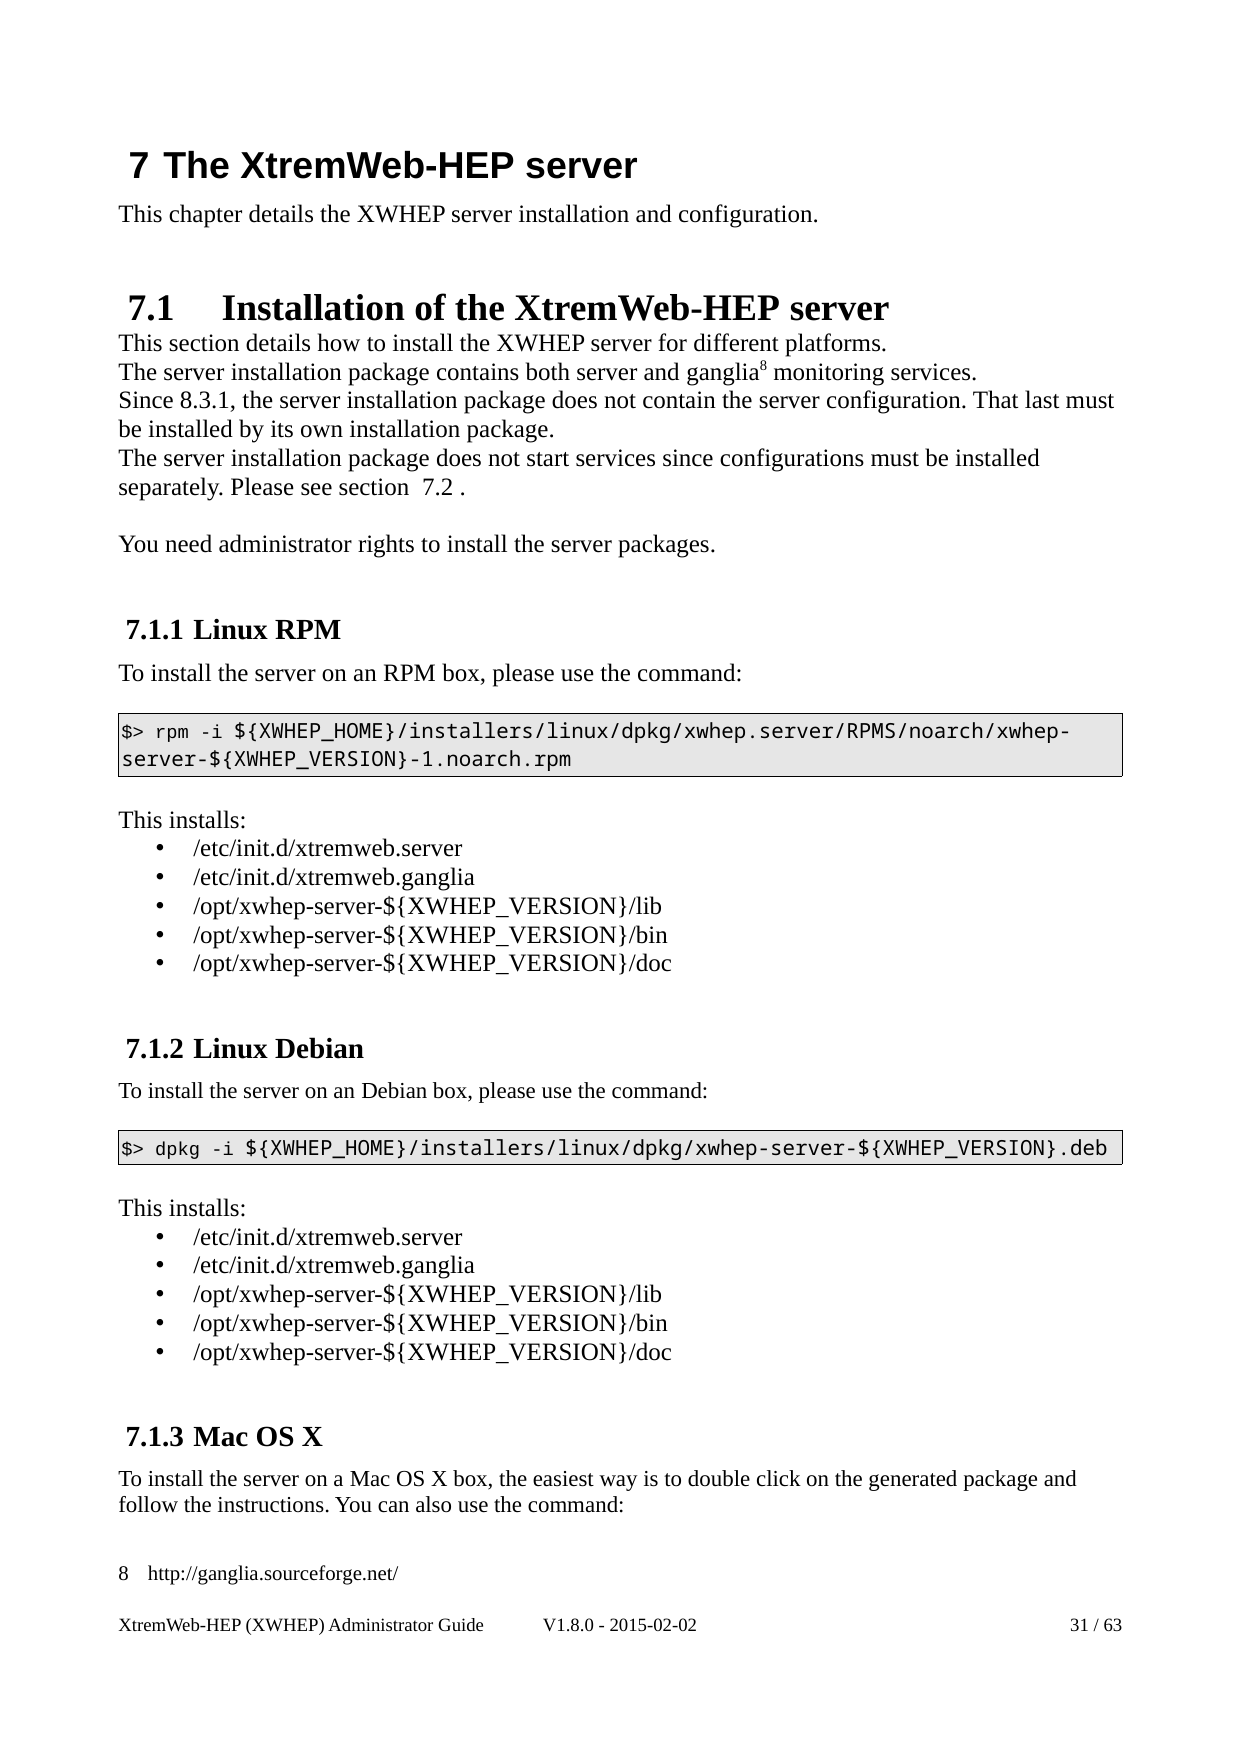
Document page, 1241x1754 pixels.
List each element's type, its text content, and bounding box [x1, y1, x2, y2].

text To install the server on an RPM box, please use the command: [118, 658, 1122, 687]
text http://ganglia.sourceforge.net/ [118, 1561, 1122, 1585]
text Since 8.3.1, the server installation package does not contain the server configuration. That last must be installed by its own installation package. [118, 386, 1122, 443]
list /etc/init.d/xtremweb.ganglia [156, 862, 1122, 891]
list /opt/xwhep-server-${XWHEP_VERSION}/lib [156, 891, 1122, 920]
list /opt/xwhep-server-${XWHEP_VERSION}/bin [156, 1308, 1122, 1337]
text To install the server on a Mac OS X box, the easiest way is to double click on the generated package and follow the instructions. You can also use the command: [118, 1465, 1122, 1518]
subtitle Mac OS X [118, 1419, 1122, 1453]
list /opt/xwhep-server-${XWHEP_VERSION}/lib [156, 1279, 1122, 1308]
text The server installation package contains both server and ganglia monitoring services. [118, 357, 1122, 386]
text The server installation package does not start services since configurations must be installed separately. Please see section 7.2. [118, 443, 1122, 501]
subtitle Installation of the XtremWeb-HEP server [118, 285, 1122, 328]
list /etc/init.d/xtremweb.server [156, 1222, 1122, 1250]
subtitle The XtremWeb-HEP server [118, 143, 1122, 186]
text This section details how to install the XWHEP server for different platforms. [118, 328, 1122, 357]
list /etc/init.d/xtremweb.server [156, 833, 1122, 862]
list /opt/xwhep-server-${XWHEP_VERSION}/bin [156, 920, 1122, 948]
text This installs: [118, 1193, 1122, 1222]
text This installs: [118, 805, 1122, 833]
list /opt/xwhep-server-${XWHEP_VERSION}/doc [156, 1337, 1122, 1365]
text This chapter details the XWHEP server installation and configuration. [118, 199, 1122, 227]
text You need administrator rights to install the server packages. [118, 529, 1122, 558]
subtitle Linux Debian [118, 1031, 1122, 1064]
list /etc/init.d/xtremweb.ganglia [156, 1250, 1122, 1279]
text To install the server on an Debian box, please use the command: [118, 1077, 1122, 1103]
text $> dpkg -i ${XWHEP_HOME}/installers/linux/dpkg/xwhep-server-${XWHEP_VERSION}.deb [119, 1131, 1122, 1164]
text $> rpm -i ${XWHEP_HOME}/installers/linux/dpkg/xwhep.server/RPMS/noarch/xwhep-server-${XWHEP_VERSION}-1.noarch.rpm [119, 714, 1122, 776]
list /opt/xwhep-server-${XWHEP_VERSION}/doc [156, 948, 1122, 977]
subtitle Linux RPM [118, 612, 1122, 645]
